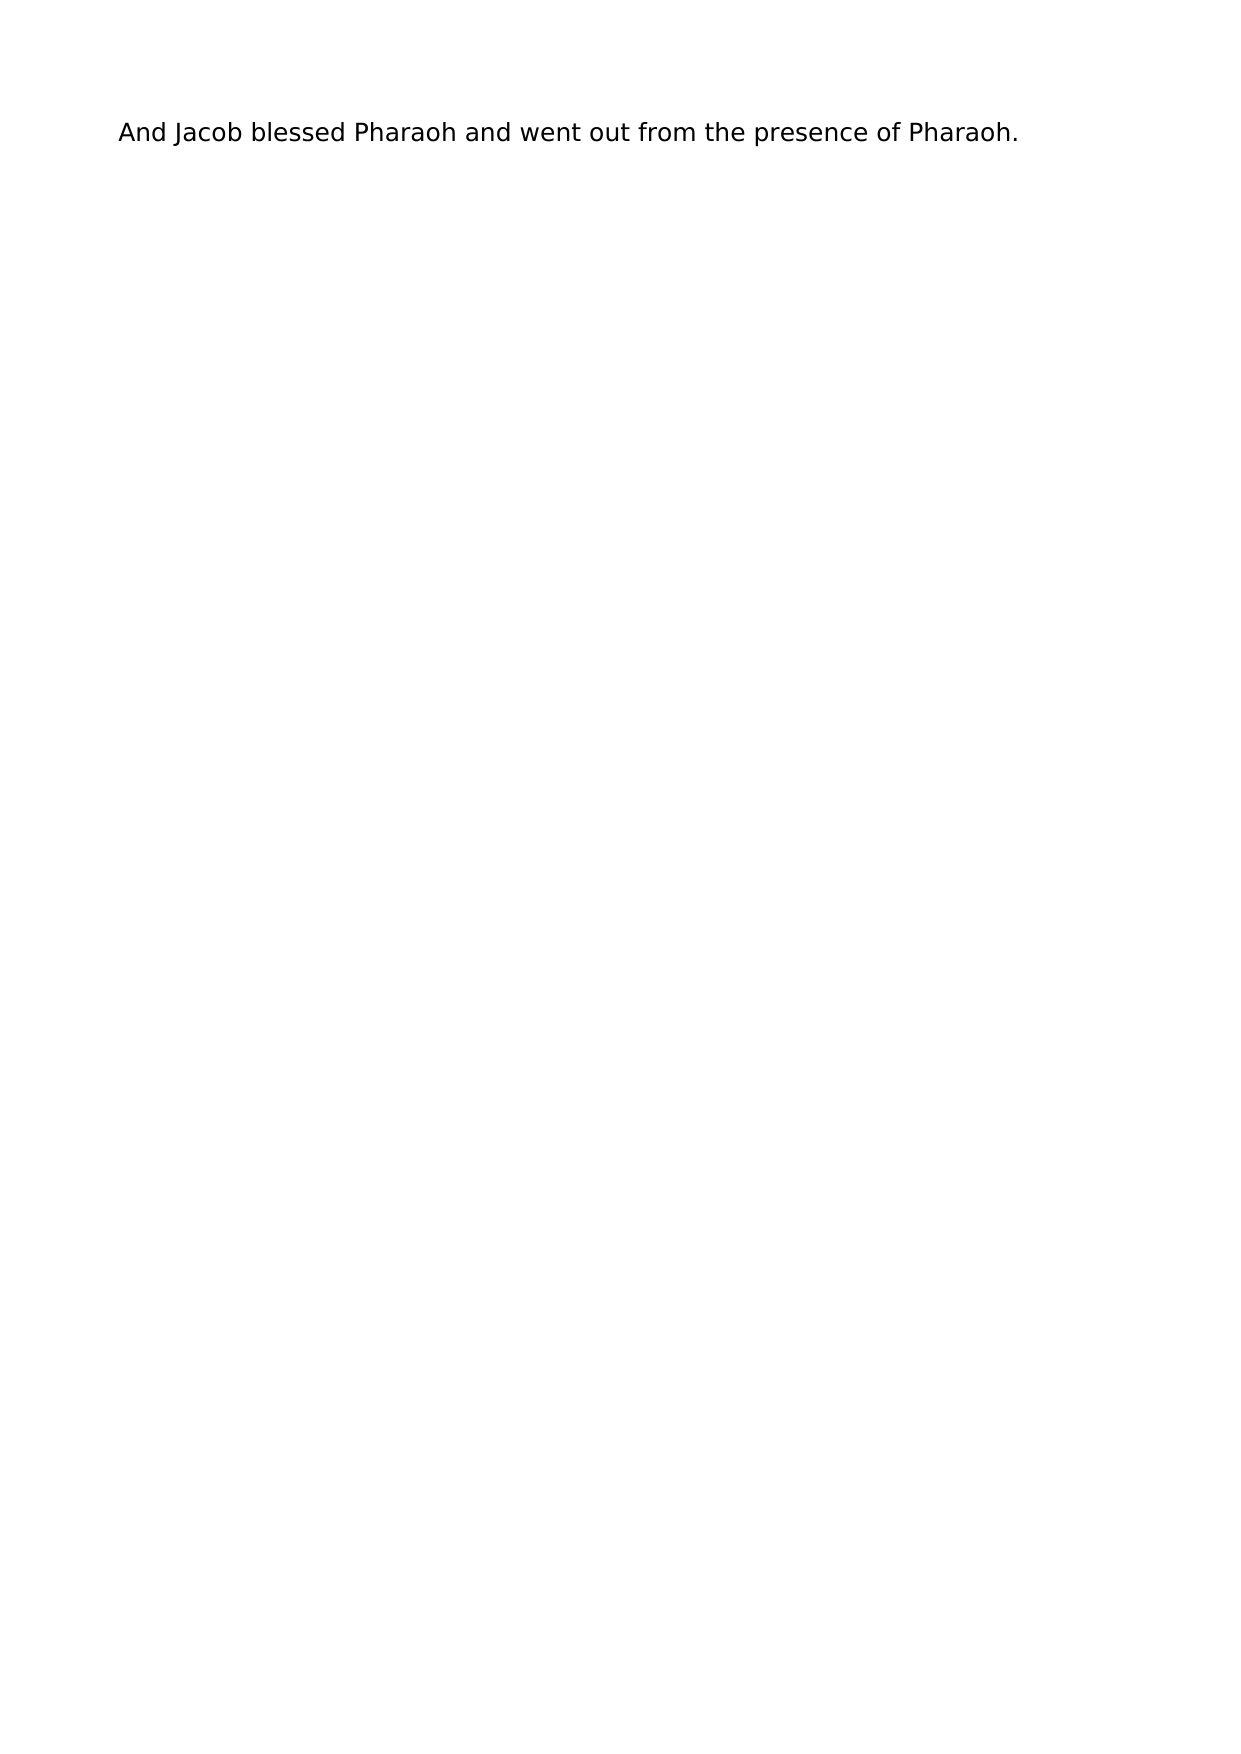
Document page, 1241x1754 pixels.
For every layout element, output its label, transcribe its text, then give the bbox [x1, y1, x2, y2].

text And Jacob blessed Pharaoh and went out from the presence of Pharaoh. [118, 118, 1122, 147]
